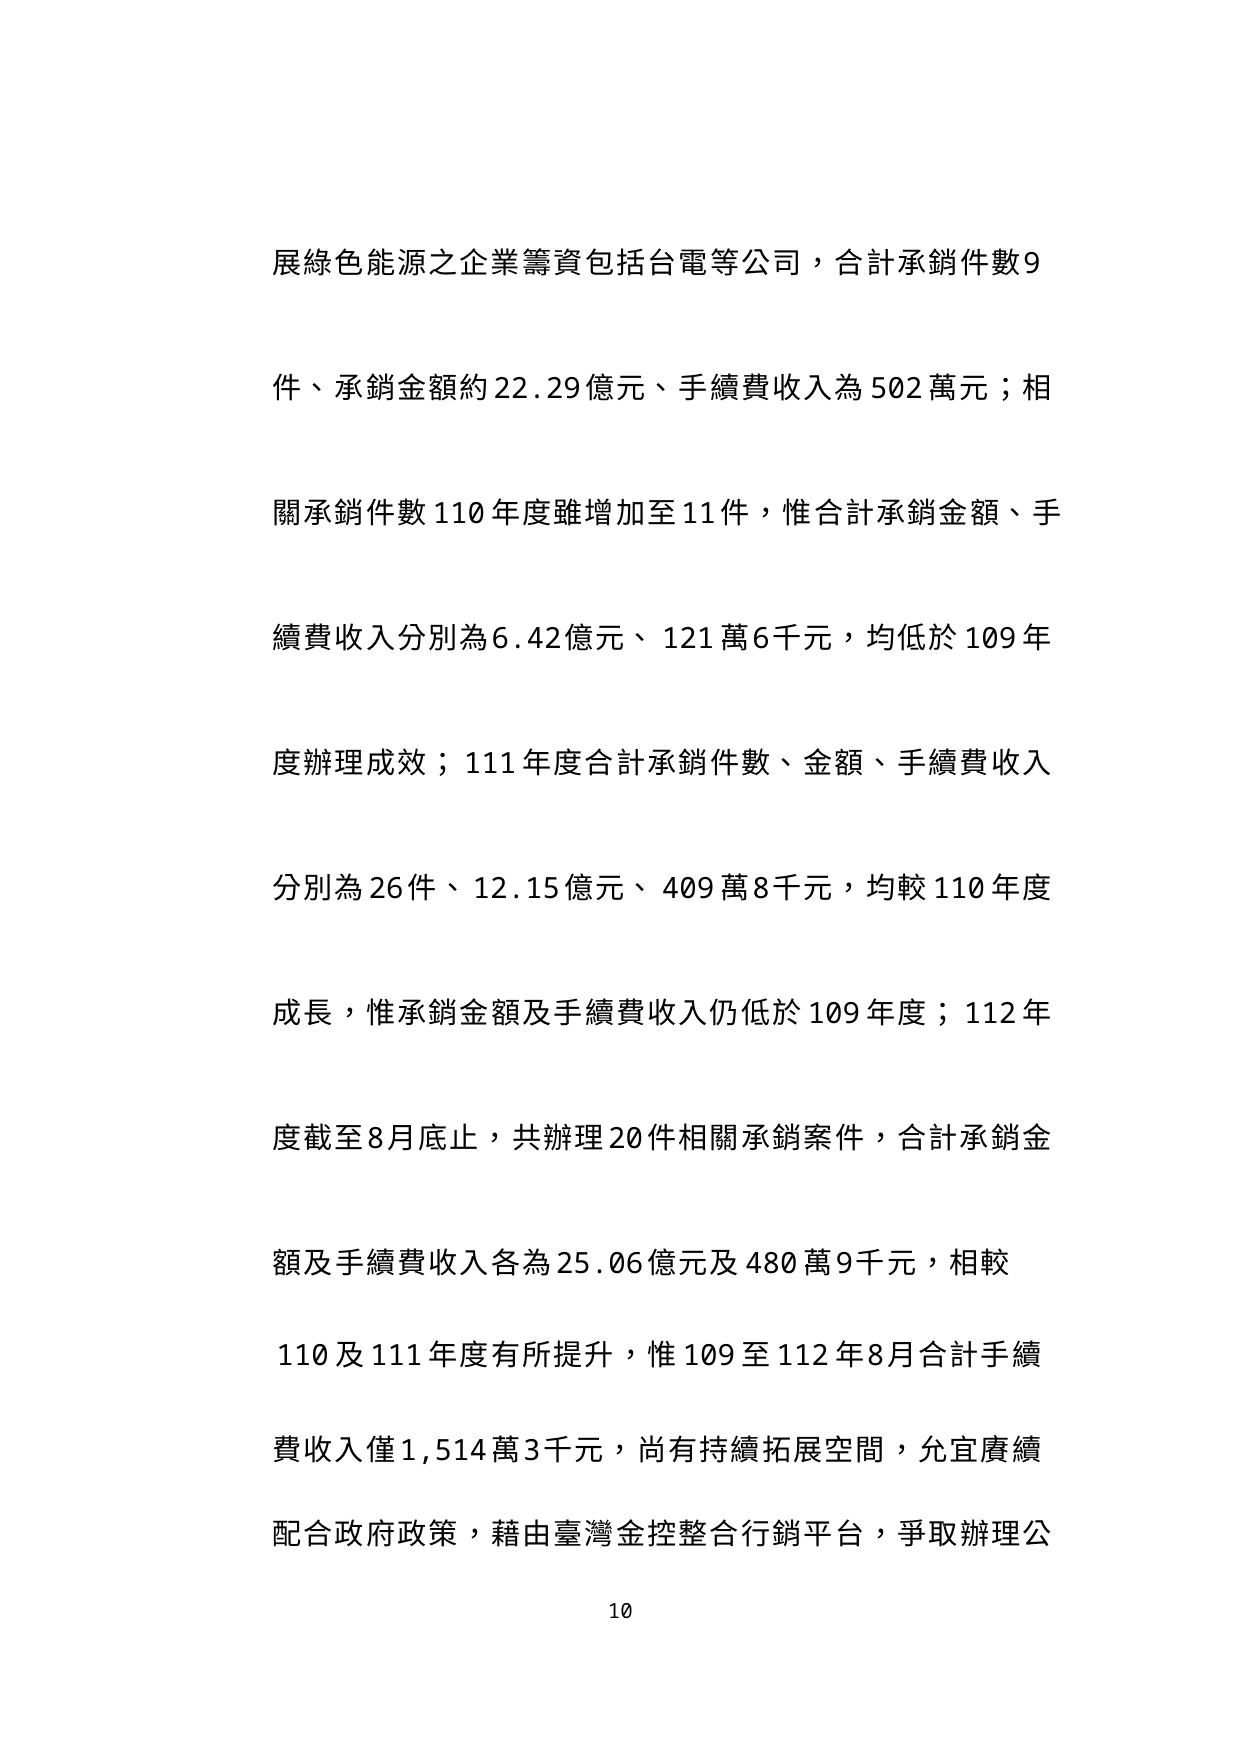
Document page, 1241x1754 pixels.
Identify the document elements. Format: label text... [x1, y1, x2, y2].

text 展綠色能源之企業籌資包括台電等公司，合計承銷件數9件、承銷金額約22.29億元、手續費收入為502萬元；相關承銷件數110年度雖增加至11件，惟合計承銷金額、手續費收入分別為6.42億元、121萬6千元，均低於109年度辦理成效；111年度合計承銷件數、金額、手續費收入分別為26件、12.15億元、409萬8千元，均較110年度成長，惟承銷金額及手續費收入仍低於109年度；112年度截至8月底止，共辦理20件相關承銷案件，合計承銷金額及手續費收入各為25.06億元及480萬9千元，相較110及111年度有所提升，惟109至112年8月合計手續費收入僅1,514萬3千元，尚有持續拓展空間，允宜賡續配合政府政策，藉由臺灣金控整合行銷平台，爭取辦理公 [265, 177, 1063, 1552]
